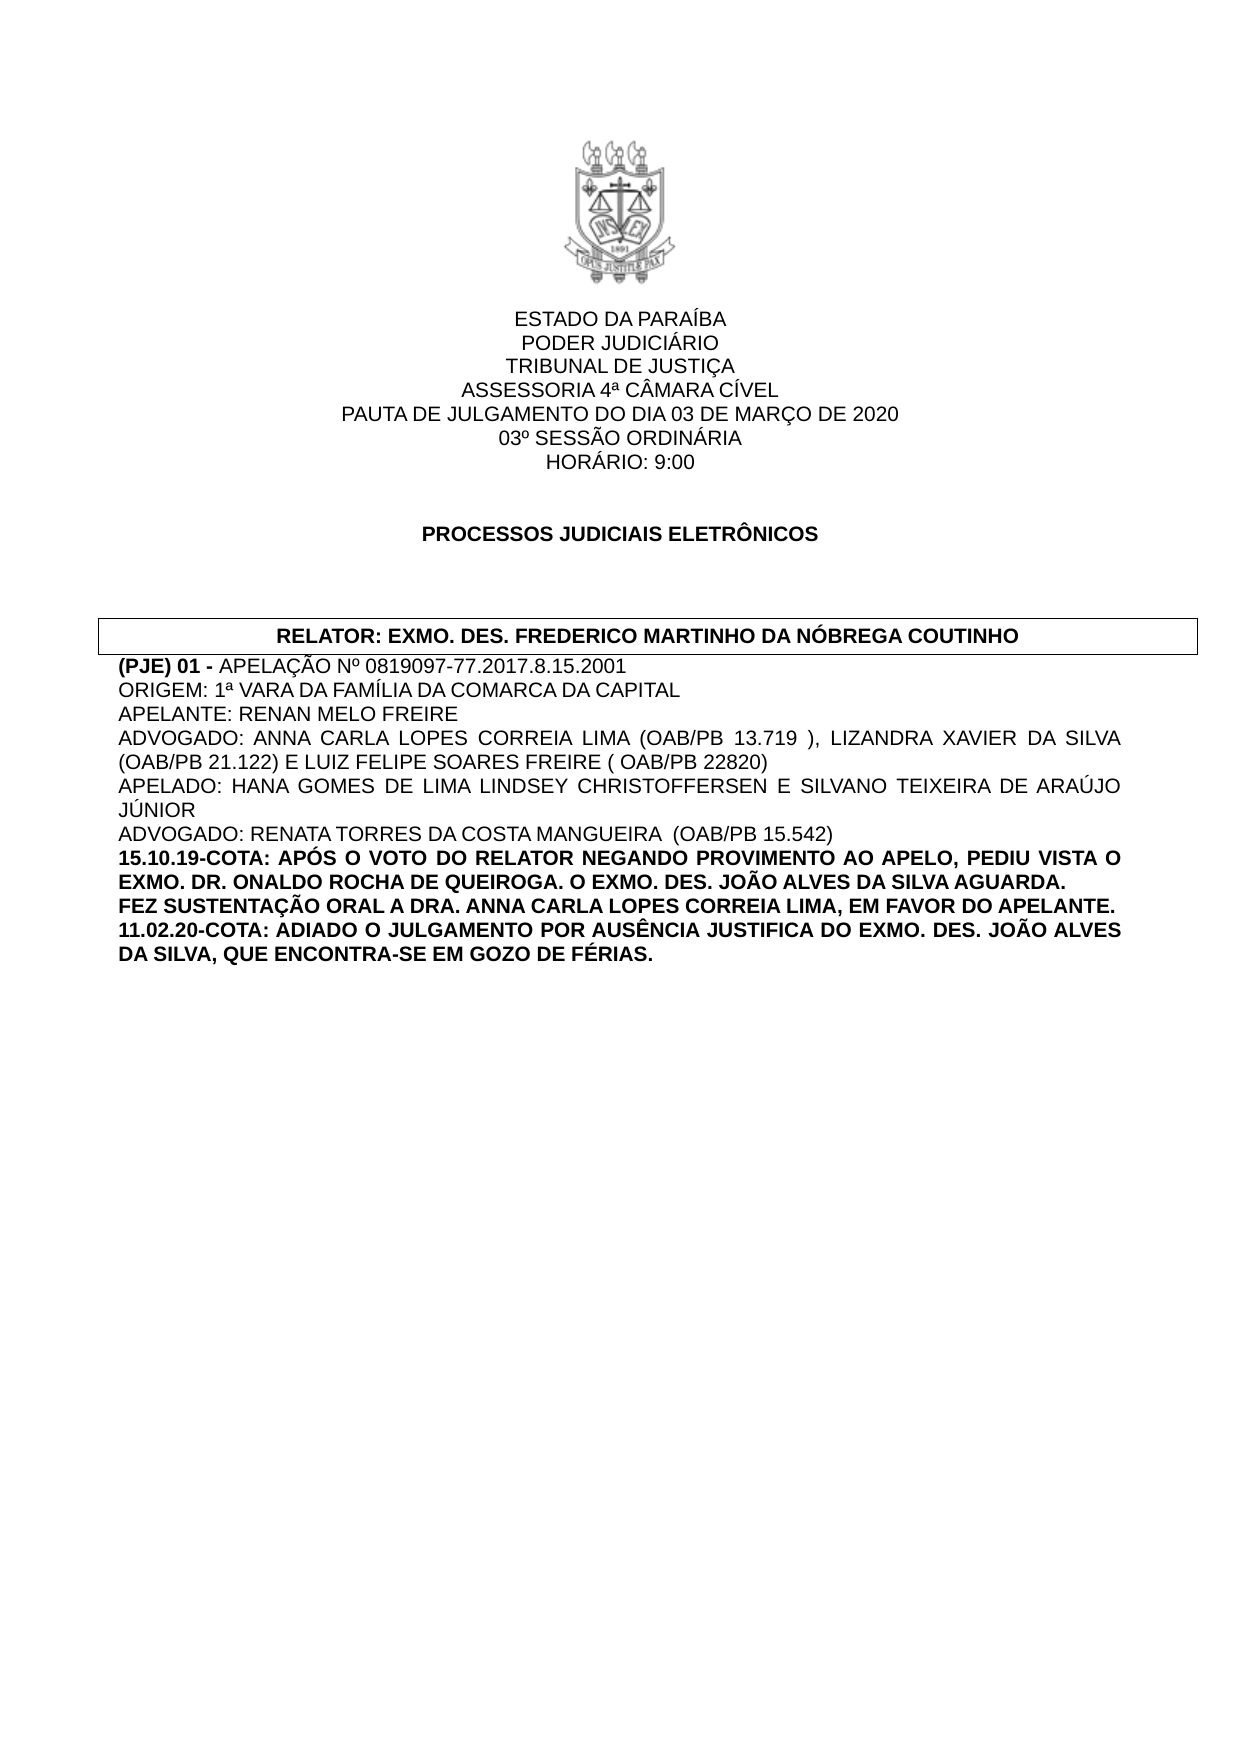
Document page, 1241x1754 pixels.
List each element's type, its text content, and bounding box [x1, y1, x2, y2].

table_header RELATOR: EXMO. DES. FREDERICO MARTINHO DA NÓBREGA COUTINHO [99, 619, 1197, 654]
picture [562, 138, 678, 286]
text TRIBUNAL DE JUSTIÇA [118, 354, 1122, 378]
text ESTADO DA PARAÍBA [118, 306, 1122, 330]
text ADVOGADO: ANNA CARLA LOPES CORREIA LIMA (OAB/PB 13.719 ), LIZANDRA XAVIER DA SILVA (OAB/PB 21.122) E LUIZ FELIPE SOARES FREIRE ( OAB/PB 22820) [118, 726, 1122, 774]
text FEZ SUSTENTAÇÃO ORAL A DRA. ANNA CARLA LOPES CORREIA LIMA, EM FAVOR DO APELANTE. [118, 894, 1122, 918]
text PAUTA DE JULGAMENTO DO DIA 03 DE MARÇO DE 2020 [118, 402, 1122, 426]
text APELADO: HANA GOMES DE LIMA LINDSEY CHRISTOFFERSEN E SILVANO TEIXEIRA DE ARAÚJO JÚNIOR [118, 774, 1122, 822]
text APELANTE: RENAN MELO FREIRE [118, 702, 1122, 726]
text PODER JUDICIÁRIO [118, 330, 1122, 354]
text PROCESSOS JUDICIAIS ELETRÔNICOS [118, 522, 1122, 546]
text 11.02.20-COTA: ADIADO O JULGAMENTO POR AUSÊNCIA JUSTIFICA DO EXMO. DES. JOÃO ALVES DA SILVA, QUE ENCONTRA-SE EM GOZO DE FÉRIAS. [118, 918, 1122, 966]
text HORÁRIO: 9:00 [118, 450, 1122, 474]
text 15.10.19-COTA: APÓS O VOTO DO RELATOR NEGANDO PROVIMENTO AO APELO, PEDIU VISTA O EXMO. DR. ONALDO ROCHA DE QUEIROGA. O EXMO. DES. JOÃO ALVES DA SILVA AGUARDA. [118, 846, 1122, 894]
text 03º SESSÃO ORDINÁRIA [118, 426, 1122, 450]
text (PJE) 01 - APELAÇÃO Nº 0819097-77.2017.8.15.2001 [118, 655, 1122, 678]
text ORIGEM: 1ª VARA DA FAMÍLIA DA COMARCA DA CAPITAL [118, 678, 1122, 702]
text ADVOGADO: RENATA TORRES DA COSTA MANGUEIRA (OAB/PB 15.542) [118, 822, 1122, 846]
text ASSESSORIA 4ª CÂMARA CÍVEL [118, 378, 1122, 402]
